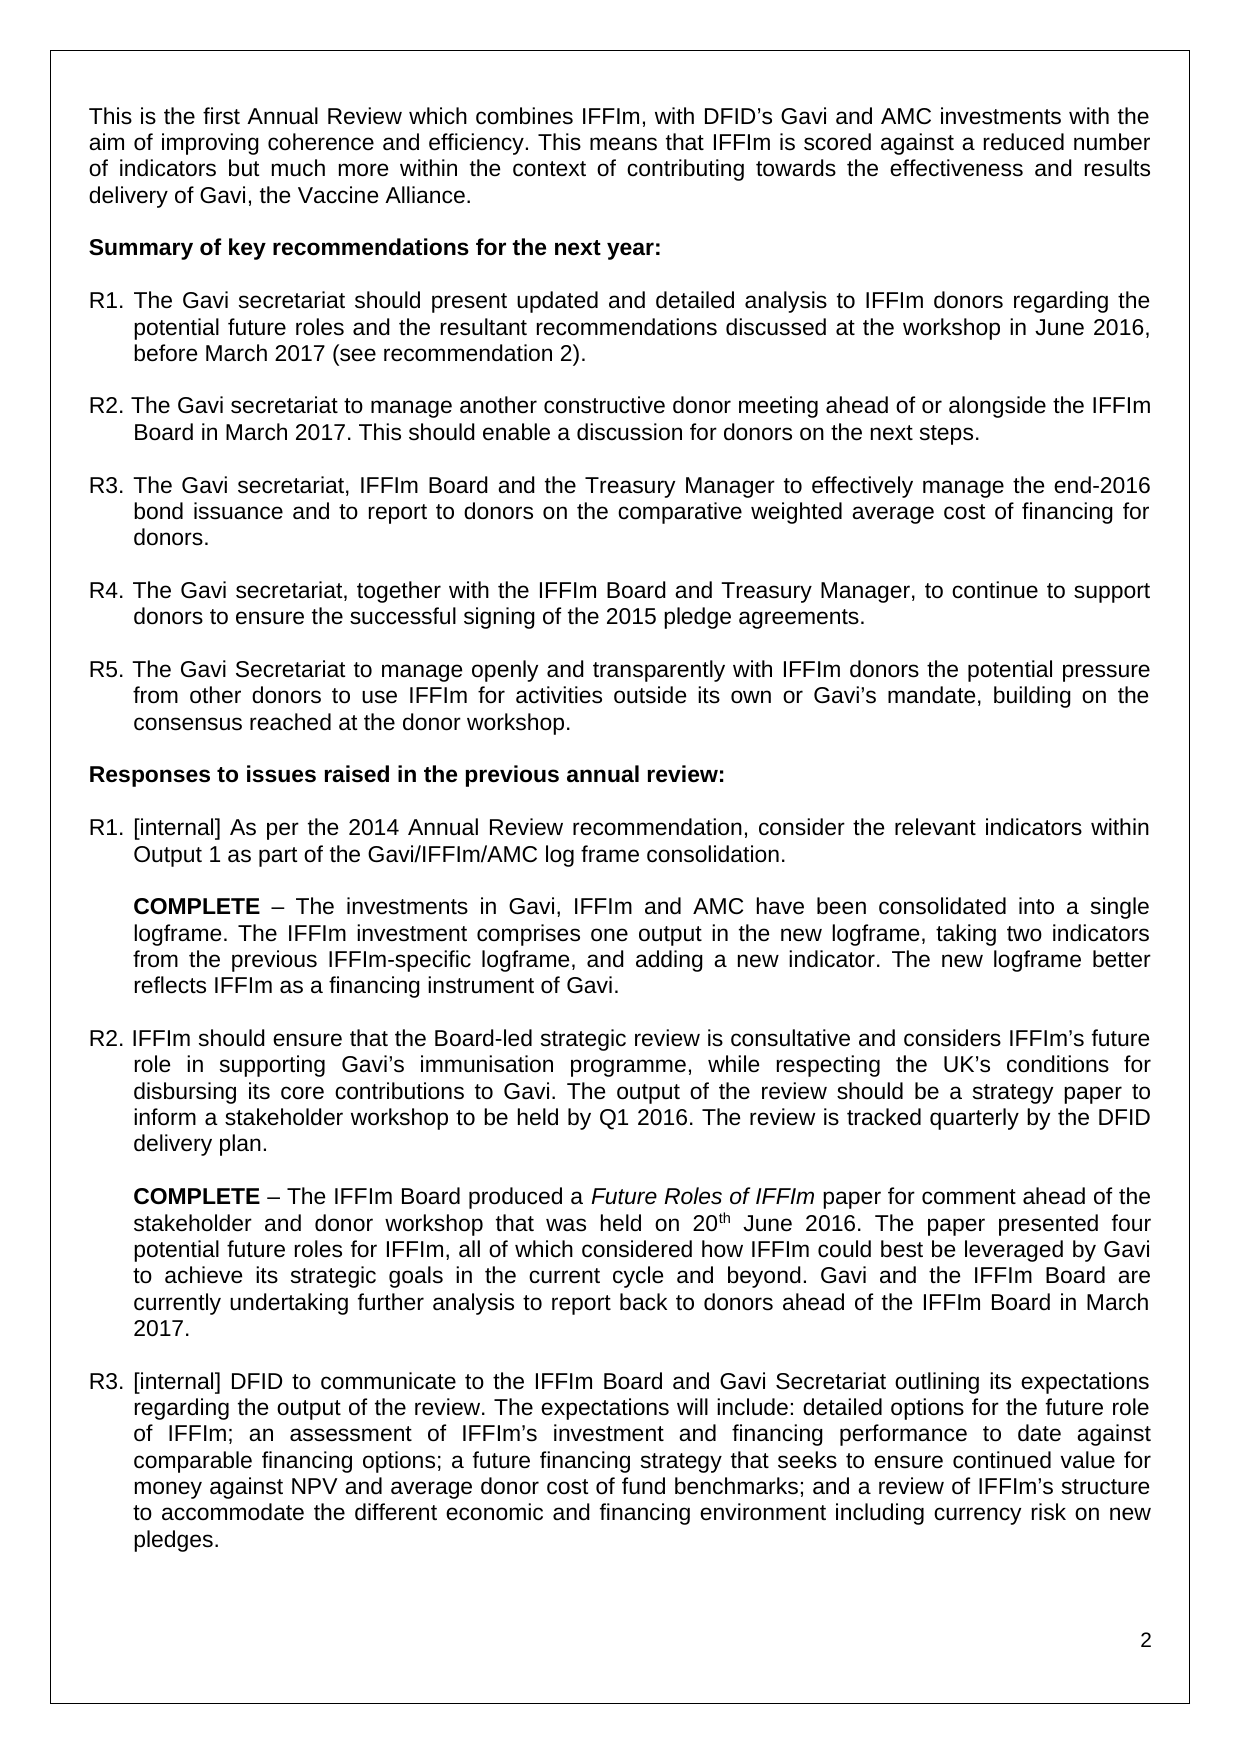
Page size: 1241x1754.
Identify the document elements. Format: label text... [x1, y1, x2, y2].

text Responses to issues raised in the previous annual review: [89, 761, 1152, 788]
text COMPLETE – The IFFIm Board produced a Future Roles of IFFIm paper for comment ahead of the stakeholder and donor workshop that was held on 20th June 2016. The paper presented four potential future roles for IFFIm, all of which considered how IFFIm could best be leveraged by Gavi to achieve its strategic goals in the current cycle and beyond. Gavi and the IFFIm Board are currently undertaking further analysis to report back to donors ahead of the IFFIm Board in March 2017. [133, 1183, 1152, 1341]
text This is the first Annual Review which combines IFFIm, with DFID’s Gavi and AMC investments with the aim of improving coherence and efficiency. This means that IFFIm is scored against a reduced number of indicators but much more within the context of contributing towards the effectiveness and results delivery of Gavi, the Vaccine Alliance. [89, 103, 1152, 208]
text R4. The Gavi secretariat, together with the IFFIm Board and Treasury Manager, to continue to support donors to ensure the successful signing of the 2015 pledge agreements. [89, 577, 1152, 630]
text R5. The Gavi Secretariat to manage openly and transparently with IFFIm donors the potential pressure from other donors to use IFFIm for activities outside its own or Gavi’s mandate, building on the consensus reached at the donor workshop. [89, 656, 1152, 735]
text R2. The Gavi secretariat to manage another constructive donor meeting ahead of or alongside the IFFIm Board in March 2017. This should enable a discussion for donors on the next steps. [89, 392, 1152, 445]
text Summary of key recommendations for the next year: [89, 234, 1152, 261]
text R3. [internal] DFID to communicate to the IFFIm Board and Gavi Secretariat outlining its expectations regarding the output of the review. The expectations will include: detailed options for the future role of IFFIm; an assessment of IFFIm’s investment and financing performance to date against comparable financing options; a future financing strategy that seeks to ensure continued value for money against NPV and average donor cost of fund benchmarks; and a review of IFFIm’s structure to accommodate the different economic and financing environment including currency risk on new pledges. [89, 1368, 1152, 1552]
text COMPLETE – The investments in Gavi, IFFIm and AMC have been consolidated into a single logframe. The IFFIm investment comprises one output in the new logframe, taking two indicators from the previous IFFIm-specific logframe, and adding a new indicator. The new logframe better reflects IFFIm as a financing instrument of Gavi. [133, 893, 1152, 999]
text R3. The Gavi secretariat, IFFIm Board and the Treasury Manager to effectively manage the end-2016 bond issuance and to report to donors on the comparative weighted average cost of financing for donors. [89, 472, 1152, 551]
text R1. The Gavi secretariat should present updated and detailed analysis to IFFIm donors regarding the potential future roles and the resultant recommendations discussed at the workshop in June 2016, before March 2017 (see recommendation 2). [89, 287, 1152, 366]
text R2. IFFIm should ensure that the Board-led strategic review is consultative and considers IFFIm’s future role in supporting Gavi’s immunisation programme, while respecting the UK’s conditions for disbursing its core contributions to Gavi. The output of the review should be a strategy paper to inform a stakeholder workshop to be held by Q1 2016. The review is tracked quarterly by the DFID delivery plan. [89, 1025, 1152, 1157]
text R1. [internal] As per the 2014 Annual Review recommendation, consider the relevant indicators within Output 1 as part of the Gavi/IFFIm/AMC log frame consolidation. [89, 814, 1152, 867]
